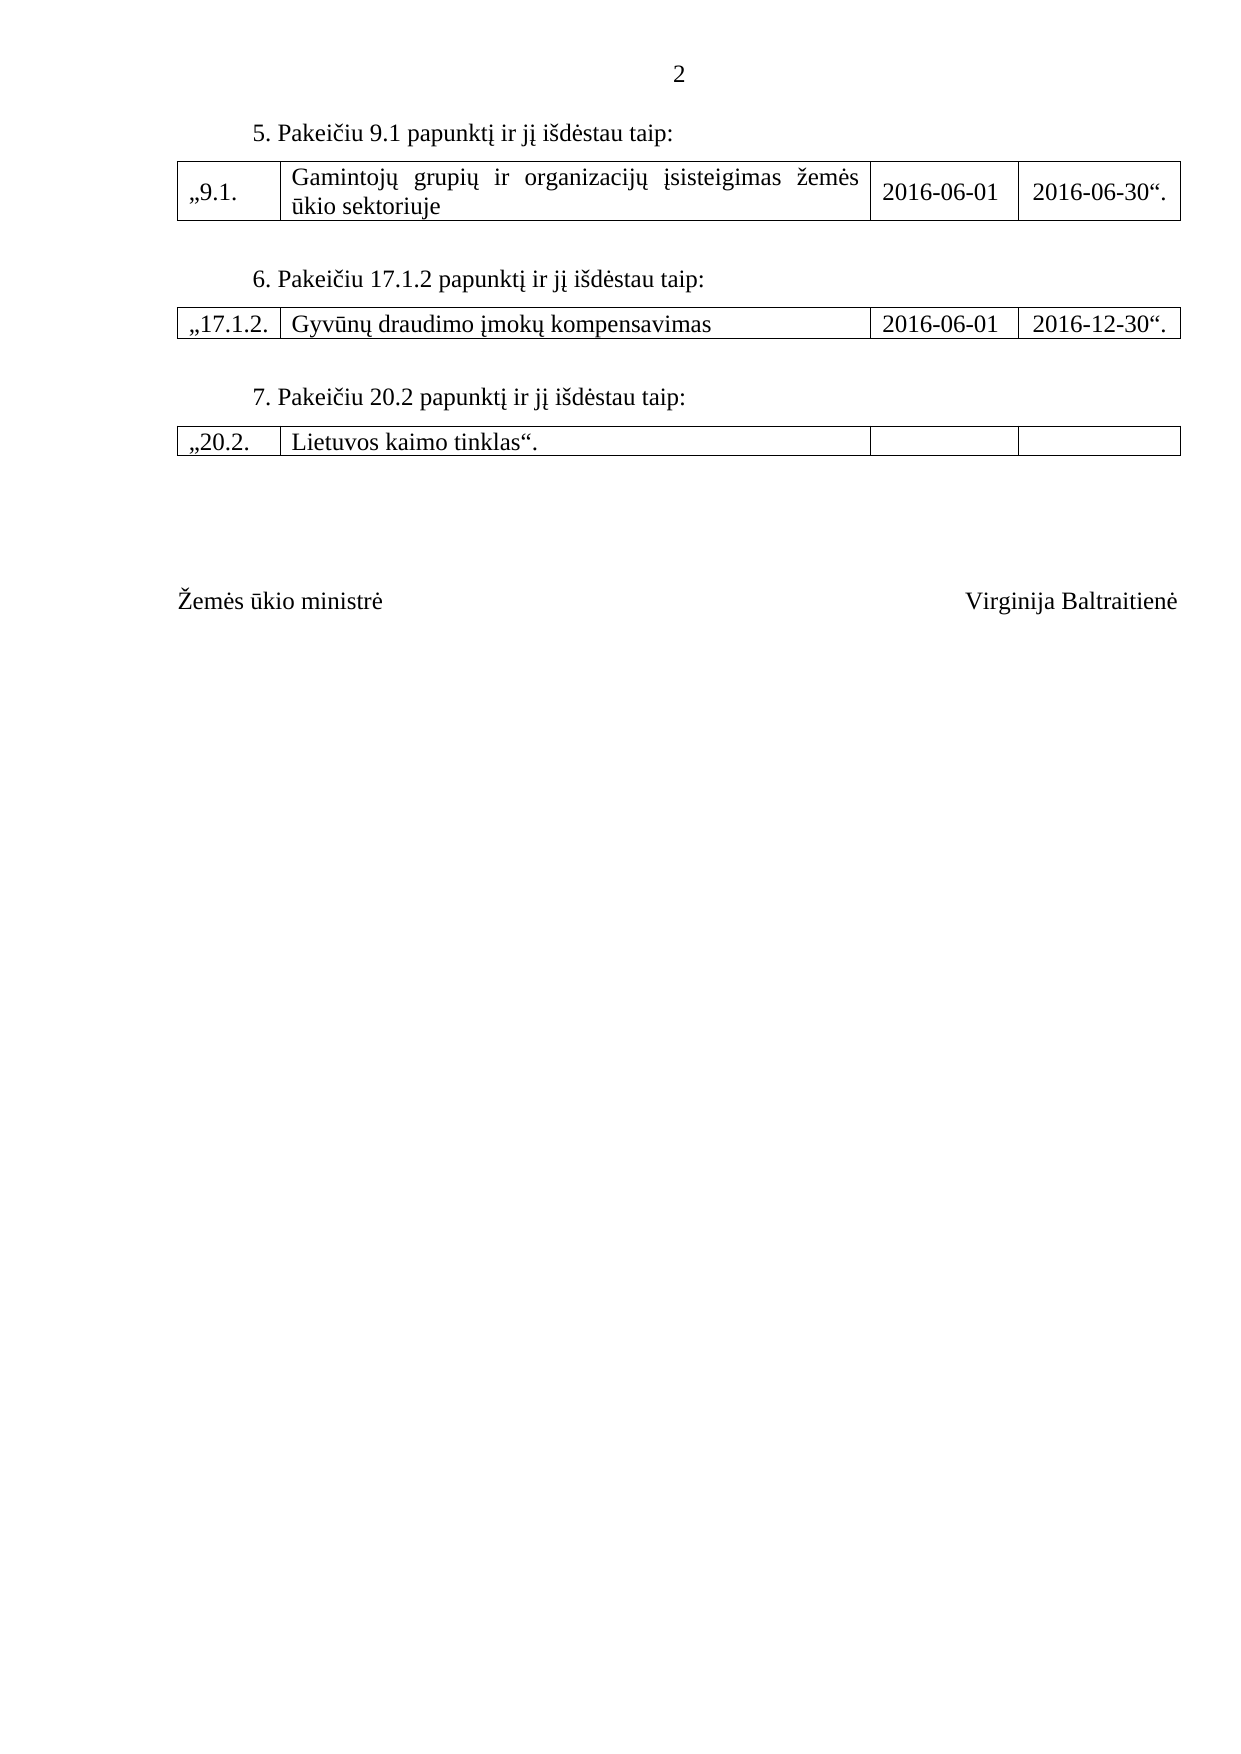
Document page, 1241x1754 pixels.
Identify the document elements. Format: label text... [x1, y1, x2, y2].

table_header 2016-06-01 [871, 162, 1018, 220]
text 5. Pakeičiu 9.1 papunktį ir jį išdėstau taip: [177, 118, 1181, 147]
table_header „17.1.2. [178, 308, 280, 338]
table_header „20.2. [178, 427, 280, 455]
table_header [1019, 427, 1180, 455]
table_header 2016-06-01 [871, 308, 1018, 338]
table_header „9.1. [178, 162, 280, 220]
table_header 2016-06-30“. [1019, 162, 1180, 220]
table_header Gamintojų grupių ir organizacijų įsisteigimas žemės ūkio sektoriuje [281, 162, 870, 220]
text 6. Pakeičiu 17.1.2 papunktį ir jį išdėstau taip: [177, 264, 1181, 293]
text Žemės ūkio ministrė Virginija Baltraitienė [177, 586, 1181, 614]
table_header [871, 427, 1018, 455]
table_header Gyvūnų draudimo įmokų kompensavimas [281, 308, 870, 338]
text 7. Pakeičiu 20.2 papunktį ir jį išdėstau taip: [177, 382, 1181, 411]
table_header Lietuvos kaimo tinklas“. [281, 427, 870, 455]
table_header 2016-12-30“. [1019, 308, 1180, 338]
